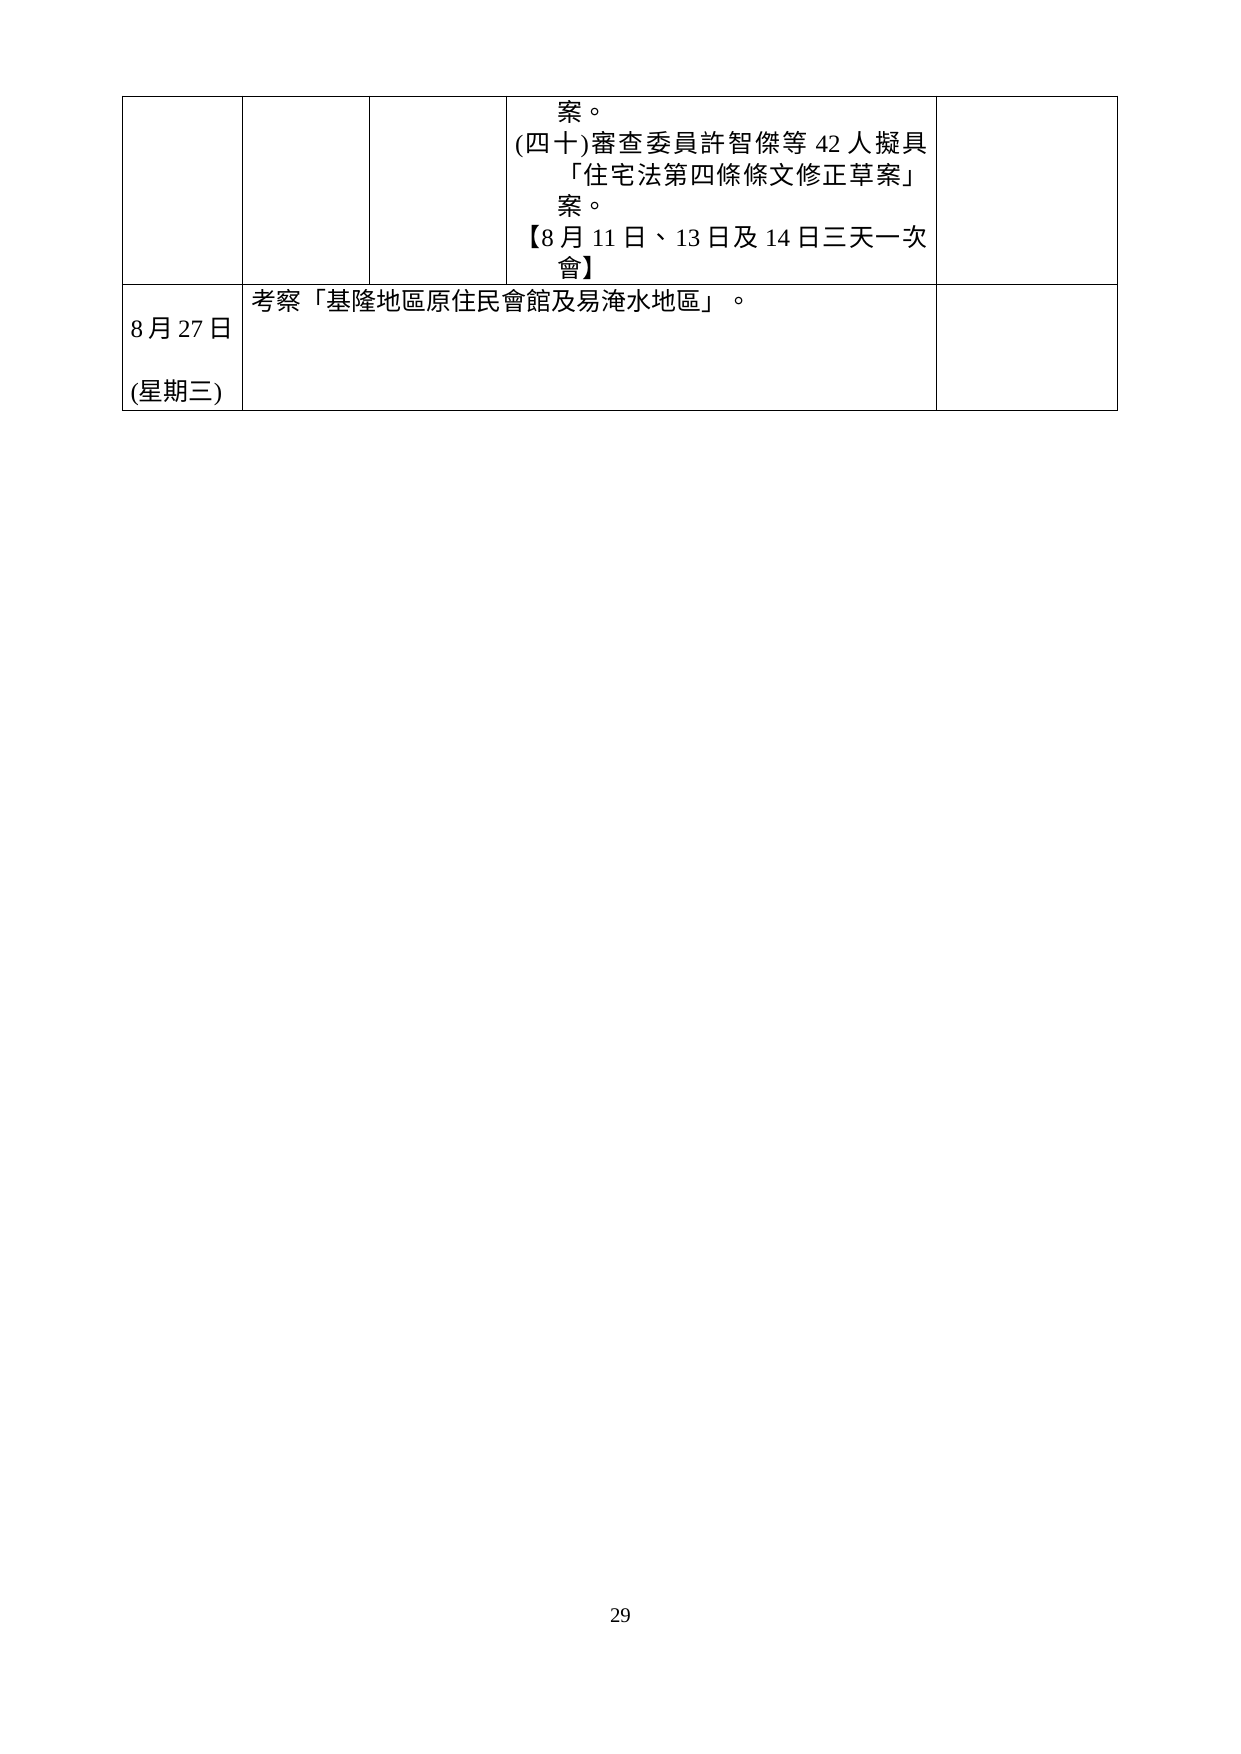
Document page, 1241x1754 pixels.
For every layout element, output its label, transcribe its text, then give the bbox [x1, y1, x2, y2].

table_cell [123, 97, 242, 284]
table_cell [937, 285, 1117, 410]
table_cell [937, 97, 1117, 284]
table_cell 案。 (四十)審查委員許智傑等42人擬具「住宅法第四條條文修正草案」案。 【8月11日、13日及14日三天一次會】 [507, 97, 936, 284]
table_cell 8月27日 (星期三) [123, 285, 242, 410]
table_cell [243, 97, 369, 284]
table_cell 考察「基隆地區原住民會館及易淹水地區」。 [243, 285, 936, 410]
table_cell [370, 97, 506, 284]
